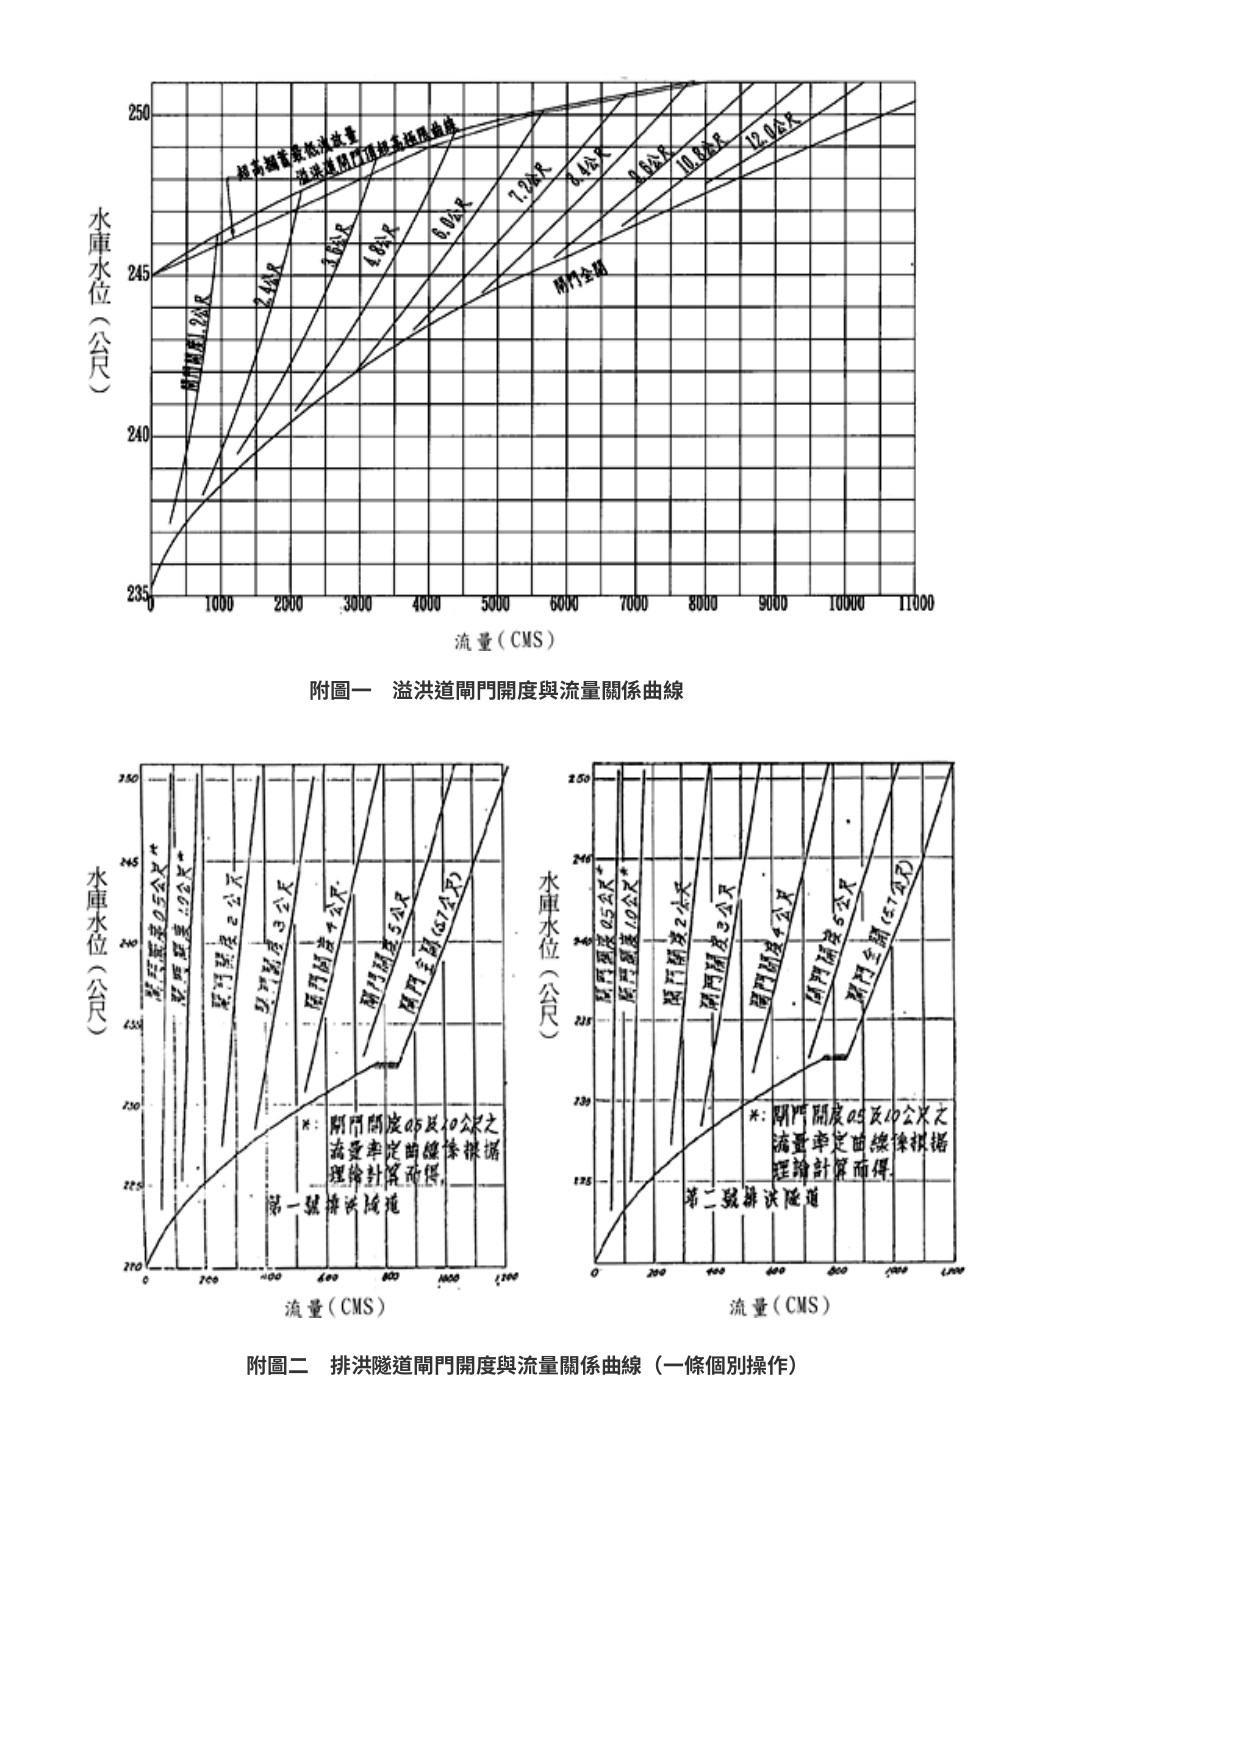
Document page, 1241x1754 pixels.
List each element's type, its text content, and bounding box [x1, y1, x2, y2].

picture [59, 745, 1013, 1318]
text 附圖一 溢洪道閘門開度與流量關係曲線 [59, 671, 1181, 708]
picture [59, 70, 1013, 651]
text 附圖二 排洪隧道閘門開度與流量關係曲線（一條個別操作） [59, 1346, 1181, 1383]
